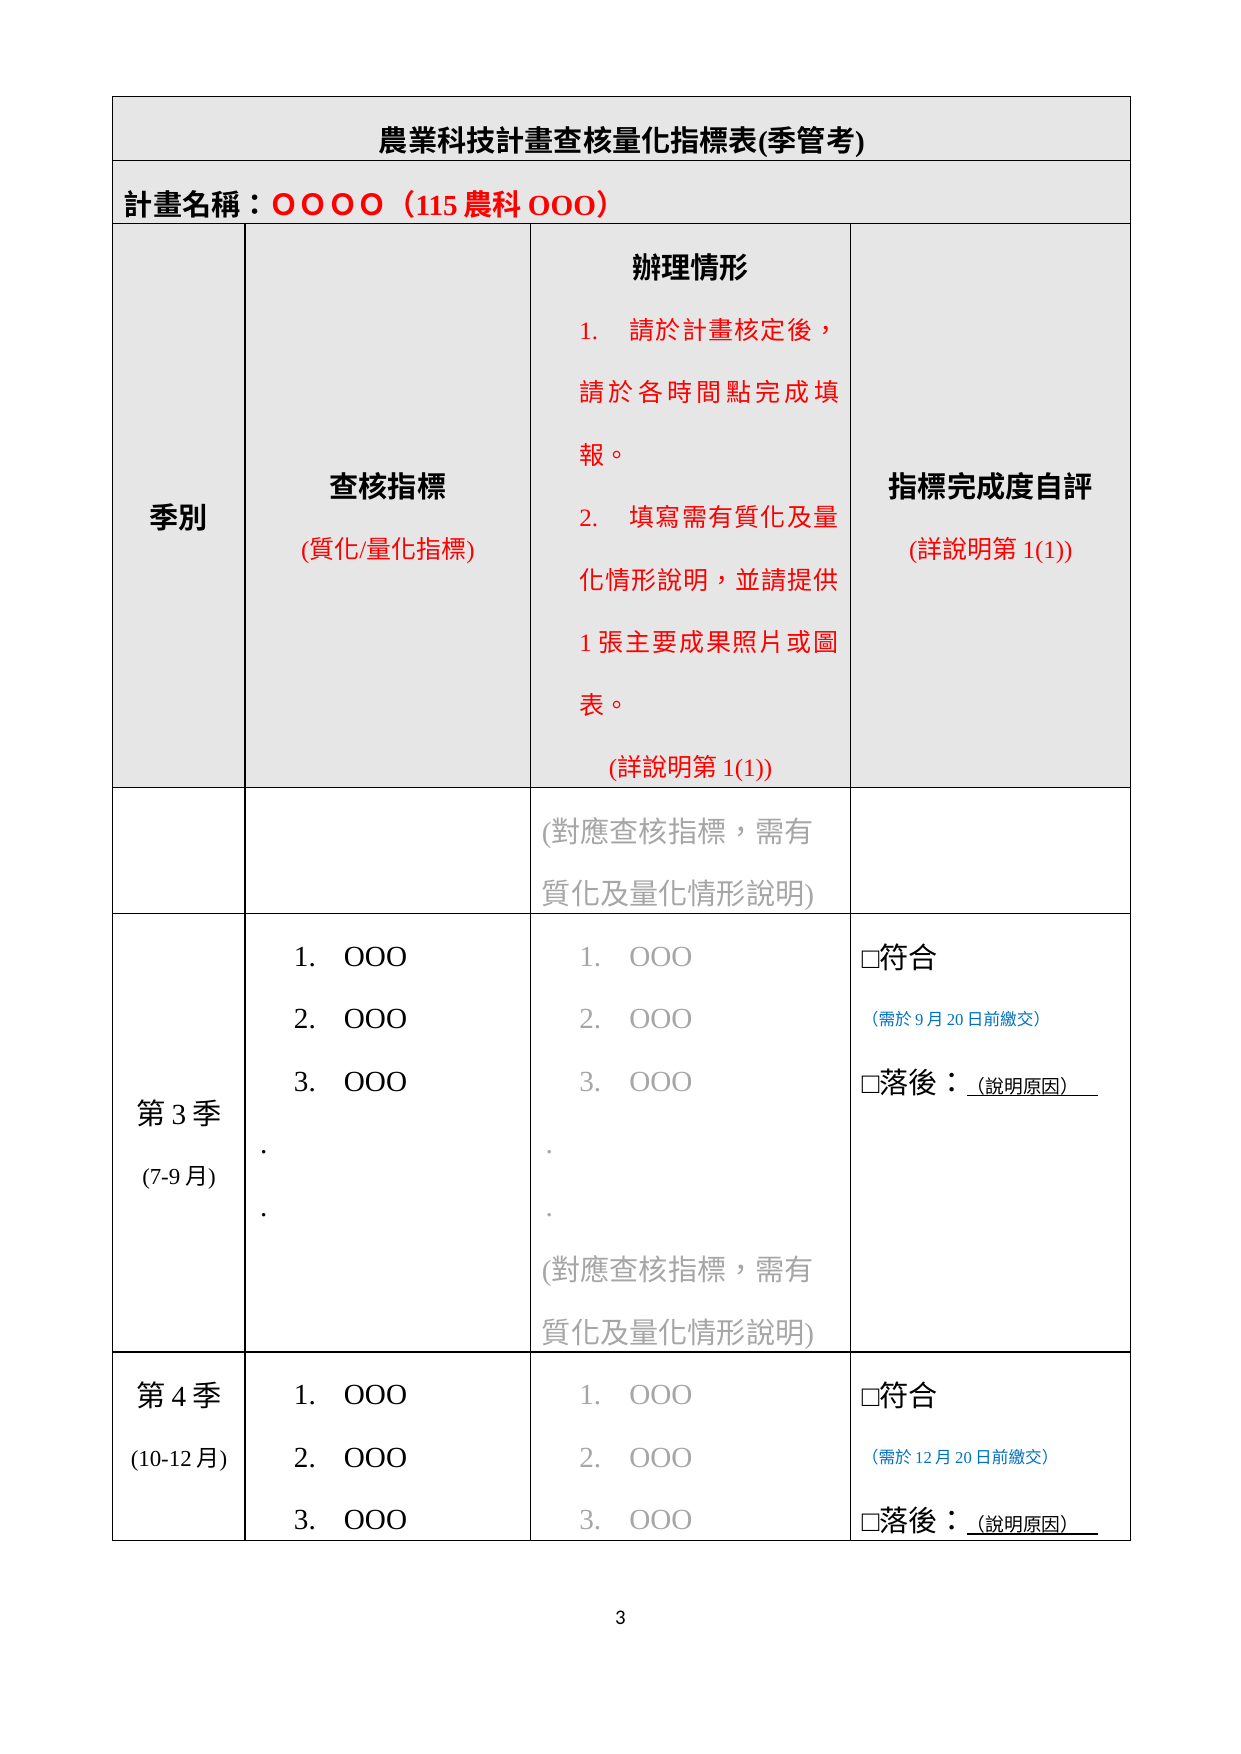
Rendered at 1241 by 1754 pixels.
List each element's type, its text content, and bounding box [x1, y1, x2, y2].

table_cell OOO OOO OOO . . (對應查核指標，需有質化及量化情形說明) [531, 914, 850, 1351]
table_cell □符合 （需於12月20日前繳交） □落後：（說明原因） [851, 1353, 1130, 1540]
table_cell OOO OOO OOO . . (對應查核指標，需有質化及量化情形說明) [531, 788, 850, 913]
table_cell [246, 788, 530, 913]
table_cell 計畫名稱：ＯＯＯＯ（115農科OOO） [113, 161, 1130, 223]
table_cell OOO OOO OOO . . [246, 914, 530, 1351]
table_cell 查核指標 (質化/量化指標) [246, 224, 530, 787]
table_header 農業科技計畫查核量化指標表(季管考) [113, 97, 1130, 160]
table_cell OOO OOO OOO . . [246, 1353, 530, 1540]
table_cell 第4季 (10-12月) [113, 1353, 244, 1540]
table_cell [851, 788, 1130, 913]
table_cell 第3季 (7-9月) [113, 914, 244, 1351]
table_cell 季別 [113, 224, 244, 787]
table_cell 指標完成度自評 (詳說明第1(1)) [851, 224, 1130, 787]
table_cell OOO OOO OOO . . (對應查核指標，需有質化及量化情形說明) [531, 1353, 850, 1540]
table_cell □符合 （需於9月20日前繳交） □落後：（說明原因） [851, 914, 1130, 1351]
table_cell 辦理情形 請於計畫核定後，請於各時間點完成填報。 填寫需有質化及量化情形說明，並請提供1張主要成果照片或圖表。 (詳說明第1(1)) [531, 224, 850, 787]
table_cell [113, 788, 244, 913]
